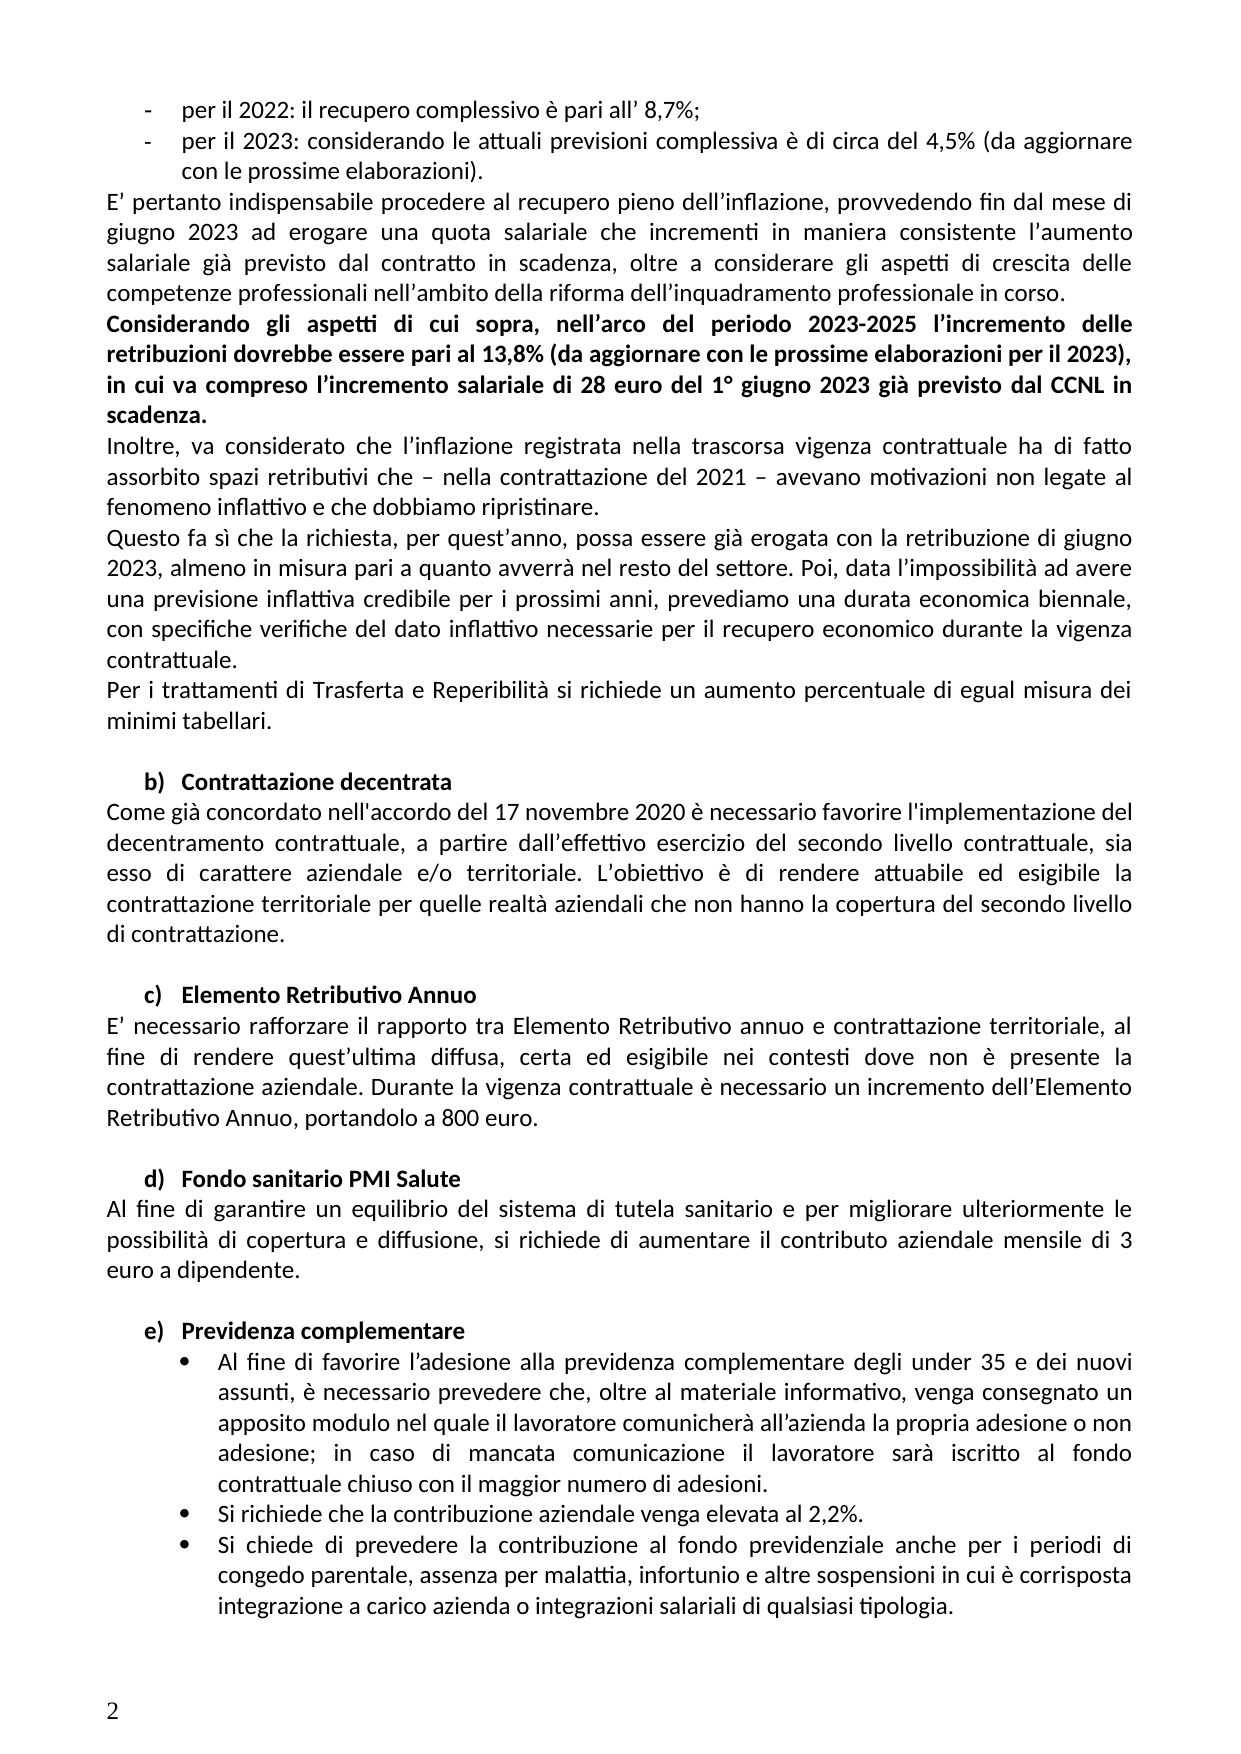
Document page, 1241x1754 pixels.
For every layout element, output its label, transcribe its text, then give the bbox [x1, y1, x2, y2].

text Considerando gli aspetti di cui sopra, nell’arco del periodo 2023-2025 l’incremento delle retribuzioni dovrebbe essere pari al 13,8% (da aggiornare con le prossime elaborazioni per il 2023), in cui va compreso l’incremento salariale di 28 euro del 1° giugno 2023 già previsto dal CCNL in scadenza. [106, 308, 1134, 430]
list Al fine di favorire l’adesione alla previdenza complementare degli under 35 e dei nuovi assunti, è necessario prevedere che, oltre al materiale informativo, venga consegnato un apposito modulo nel quale il lavoratore comunicherà all’azienda la propria adesione o non adesione; in caso di mancata comunicazione il lavoratore sarà iscritto al fondo contrattuale chiuso con il maggior numero di adesioni. [180, 1346, 1134, 1498]
text E’ necessario rafforzare il rapporto tra Elemento Retributivo annuo e contrattazione territoriale, al fine di rendere quest’ultima diffusa, certa ed esigibile nei contesti dove non è presente la contrattazione aziendale. Durante la vigenza contrattuale è necessario un incremento dell’Elemento Retributivo Annuo, portandolo a 800 euro. [106, 1010, 1134, 1132]
text Questo fa sì che la richiesta, per quest’anno, possa essere già erogata con la retribuzione di giugno 2023, almeno in misura pari a quanto avverrà nel resto del settore. Poi, data l’impossibilità ad avere una previsione inflattiva credibile per i prossimi anni, prevediamo una durata economica biennale, con specifiche verifiche del dato inflattivo necessarie per il recupero economico durante la vigenza contrattuale. [106, 522, 1134, 674]
list per il 2022: il recupero complessivo è pari all’ 8,7%; [144, 94, 1134, 125]
list per il 2023: considerando le attuali previsioni complessiva è di circa del 4,5% (da aggiornare con le prossime elaborazioni). [144, 125, 1134, 186]
list Fondo sanitario PMI Salute [144, 1163, 1134, 1193]
text Come già concordato nell'accordo del 17 novembre 2020 è necessario favorire l'implementazione del decentramento contrattuale, a partire dall’effettivo esercizio del secondo livello contrattuale, sia esso di carattere aziendale e/o territoriale. L’obiettivo è di rendere attuabile ed esigibile la contrattazione territoriale per quelle realtà aziendali che non hanno la copertura del secondo livello di contrattazione. [106, 796, 1134, 949]
list Si chiede di prevedere la contribuzione al fondo previdenziale anche per i periodi di congedo parentale, assenza per malattia, infortunio e altre sospensioni in cui è corrisposta integrazione a carico azienda o integrazioni salariali di qualsiasi tipologia. [180, 1529, 1134, 1621]
list Elemento Retributivo Annuo [144, 979, 1134, 1010]
list Si richiede che la contribuzione aziendale venga elevata al 2,2%. [180, 1498, 1134, 1529]
list Contrattazione decentrata [144, 766, 1134, 796]
text E’ pertanto indispensabile procedere al recupero pieno dell’inflazione, provvedendo fin dal mese di giugno 2023 ad erogare una quota salariale che incrementi in maniera consistente l’aumento salariale già previsto dal contratto in scadenza, oltre a considerare gli aspetti di crescita delle competenze professionali nell’ambito della riforma dell’inquadramento professionale in corso. [106, 186, 1134, 308]
text Per i trattamenti di Trasferta e Reperibilità si richiede un aumento percentuale di egual misura dei minimi tabellari. [106, 674, 1134, 735]
list Previdenza complementare [144, 1315, 1134, 1346]
text Inoltre, va considerato che l’inflazione registrata nella trascorsa vigenza contrattuale ha di fatto assorbito spazi retributivi che – nella contrattazione del 2021 – avevano motivazioni non legate al fenomeno inflattivo e che dobbiamo ripristinare. [106, 430, 1134, 522]
text Al fine di garantire un equilibrio del sistema di tutela sanitario e per migliorare ulteriormente le possibilità di copertura e diffusione, si richiede di aumentare il contributo aziendale mensile di 3 euro a dipendente. [106, 1193, 1134, 1285]
